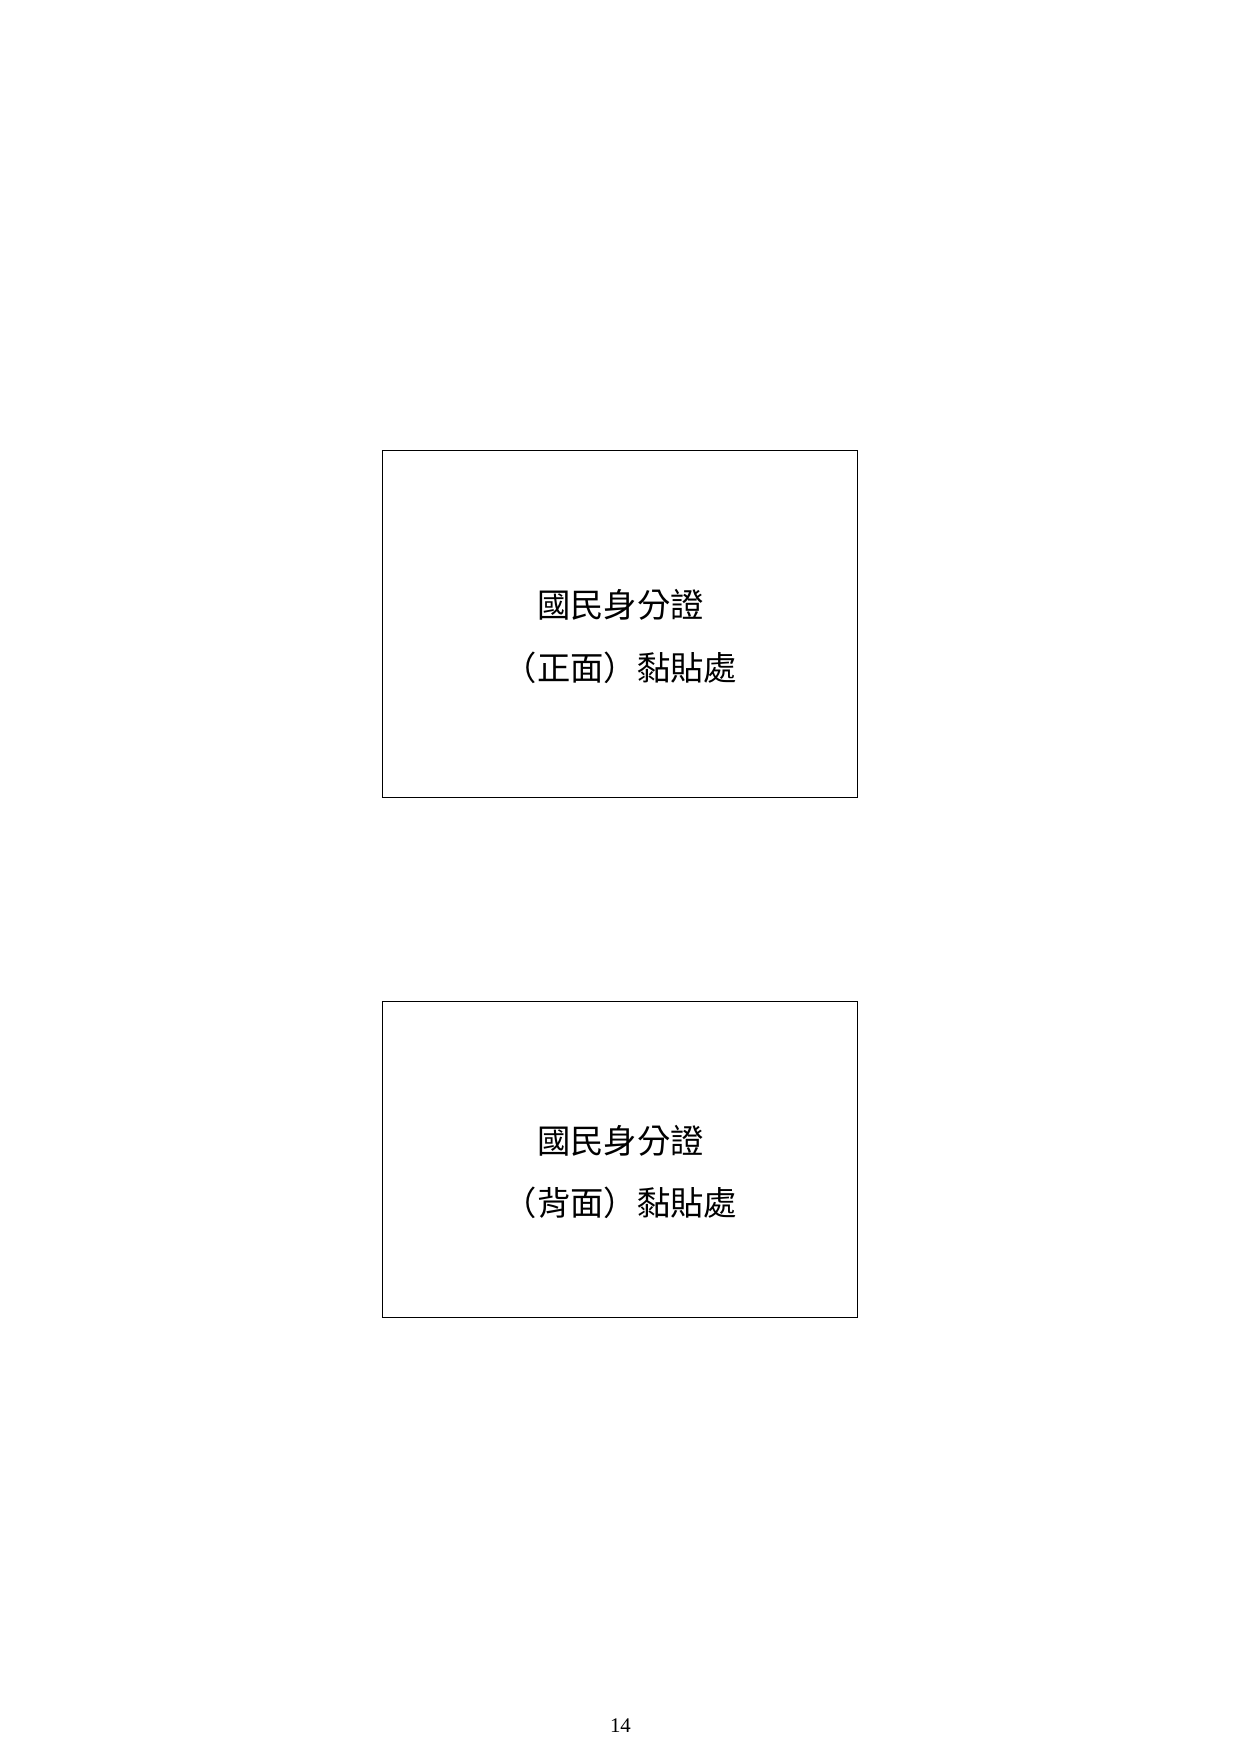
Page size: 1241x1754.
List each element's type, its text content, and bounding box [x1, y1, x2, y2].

table_header 國民身分證 （正面）黏貼處 [383, 451, 857, 797]
table_cell [383, 798, 858, 1001]
table_cell 國民身分證 （背面）黏貼處 [383, 1002, 857, 1317]
